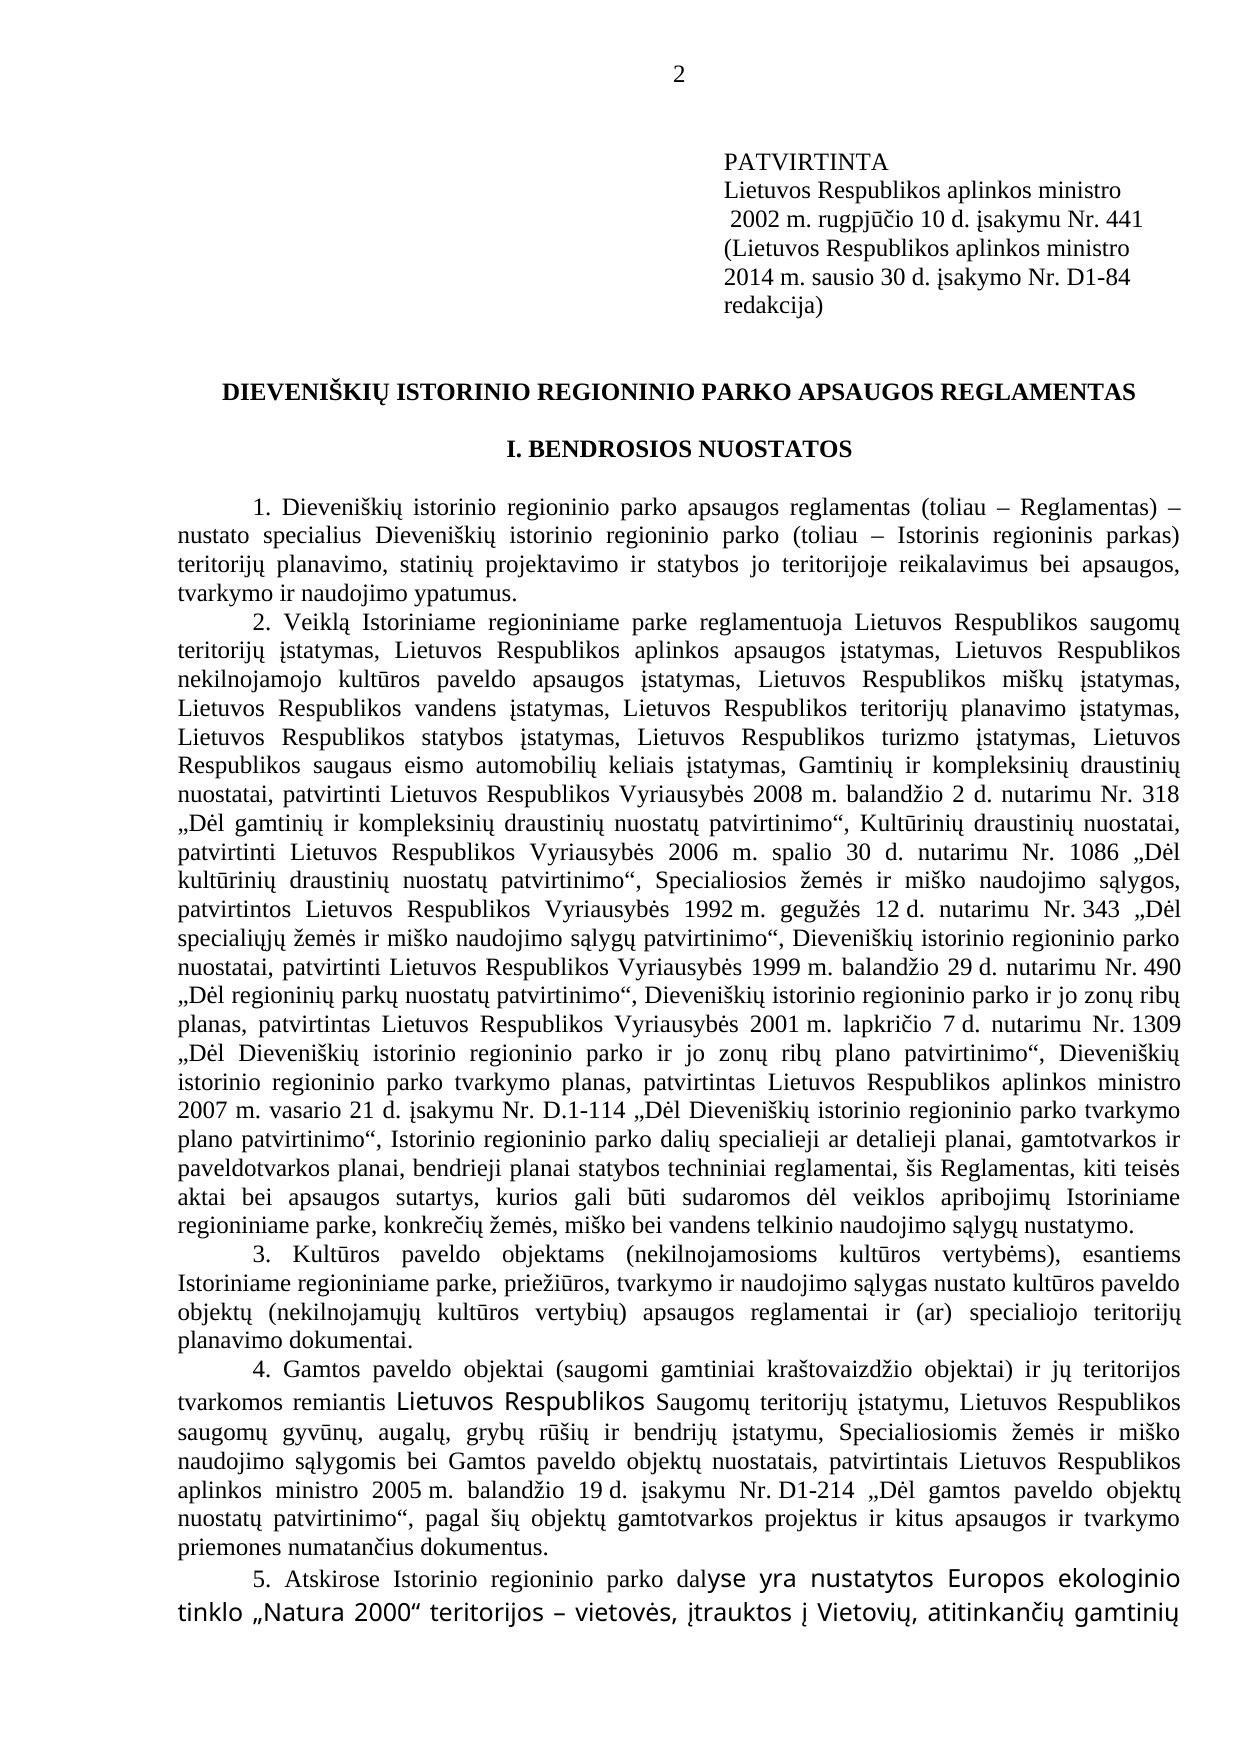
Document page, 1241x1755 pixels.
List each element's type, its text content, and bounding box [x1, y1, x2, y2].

text dieveniškių istorinio regioninio PARKO APSAUGOS REGLAMENTAS [177, 377, 1181, 406]
text 2014 m. sausio 30 d. įsakymo Nr. D1-84 [723, 262, 1181, 291]
text Lietuvos Respublikos aplinkos ministro [723, 176, 1181, 204]
text (Lietuvos Respublikos aplinkos ministro [723, 233, 1181, 262]
text redakcija) [723, 291, 1181, 319]
text 2002 m. rugpjūčio 10 d. įsakymu Nr. 441 [723, 204, 1181, 233]
text 5. Atskirose Istorinio regioninio parko dalyse yra nustatytos Europos ekologinio tinklo „Natura 2000“ teritorijos – vietovės, įtrauktos į Vietovių, atitinkančių gamtinių [177, 1561, 1181, 1629]
text 3. Kultūros paveldo objektams (nekilnojamosioms kultūros vertybėms), esantiems Istoriniame regioniniame parke, priežiūros, tvarkymo ir naudojimo sąlygas nustato kultūros paveldo objektų (nekilnojamųjų kultūros vertybių) apsaugos reglamentai ir (ar) specialiojo teritorijų planavimo dokumentai. [177, 1239, 1181, 1354]
text PATVIRTINTA [177, 147, 1181, 176]
text 4. Gamtos paveldo objektai (saugomi gamtiniai kraštovaizdžio objektai) ir jų teritorijos tvarkomos remiantis Lietuvos Respublikos Saugomų teritorijų įstatymu, Lietuvos Respublikos saugomų gyvūnų, augalų, grybų rūšių ir bendrijų įstatymu, Specialiosiomis žemės ir miško naudojimo sąlygomis bei Gamtos paveldo objektų nuostatais, patvirtintais Lietuvos Respublikos aplinkos ministro 2005 m. balandžio 19 d. įsakymu Nr. D1-214 „Dėl gamtos paveldo objektų nuostatų patvirtinimo“, pagal šių objektų gamtotvarkos projektus ir kitus apsaugos ir tvarkymo priemones numatančius dokumentus. [177, 1354, 1181, 1561]
text 2. Veiklą Istoriniame regioniniame parke reglamentuoja Lietuvos Respublikos saugomų teritorijų įstatymas, Lietuvos Respublikos aplinkos apsaugos įstatymas, Lietuvos Respublikos nekilnojamojo kultūros paveldo apsaugos įstatymas, Lietuvos Respublikos miškų įstatymas, Lietuvos Respublikos vandens įstatymas, Lietuvos Respublikos teritorijų planavimo įstatymas, Lietuvos Respublikos statybos įstatymas, Lietuvos Respublikos turizmo įstatymas, Lietuvos Respublikos saugaus eismo automobilių keliais įstatymas, Gamtinių ir kompleksinių draustinių nuostatai, patvirtinti Lietuvos Respublikos Vyriausybės 2008 m. balandžio 2 d. nutarimu Nr. 318 „Dėl gamtinių ir kompleksinių draustinių nuostatų patvirtinimo“, Kultūrinių draustinių nuostatai, patvirtinti Lietuvos Respublikos Vyriausybės 2006 m. spalio 30 d. nutarimu Nr. 1086 „Dėl kultūrinių draustinių nuostatų patvirtinimo“, Specialiosios žemės ir miško naudojimo sąlygos, patvirtintos Lietuvos Respublikos Vyriausybės 1992 m. gegužės 12 d. nutarimu Nr. 343 „Dėl specialiųjų žemės ir miško naudojimo sąlygų patvirtinimo“, Dieveniškių istorinio regioninio parko nuostatai, patvirtinti Lietuvos Respublikos Vyriausybės 1999 m. balandžio 29 d. nutarimu Nr. 490 „Dėl regioninių parkų nuostatų patvirtinimo“, Dieveniškių istorinio regioninio parko ir jo zonų ribų planas, patvirtintas Lietuvos Respublikos Vyriausybės 2001 m. lapkričio 7 d. nutarimu Nr. 1309 „Dėl Dieveniškių istorinio regioninio parko ir jo zonų ribų plano patvirtinimo“, Dieveniškių istorinio regioninio parko tvarkymo planas, patvirtintas Lietuvos Respublikos aplinkos ministro 2007 m. vasario 21 d. įsakymu Nr. D.1-114 „Dėl Dieveniškių istorinio regioninio parko tvarkymo plano patvirtinimo“, Istorinio regioninio parko dalių specialieji ar detalieji planai, gamtotvarkos ir paveldotvarkos planai, bendrieji planai statybos techniniai reglamentai, šis Reglamentas, kiti teisės aktai bei apsaugos sutartys, kurios gali būti sudaromos dėl veiklos apribojimų Istoriniame regioniniame parke, konkrečių žemės, miško bei vandens telkinio naudojimo sąlygų nustatymo. [177, 607, 1181, 1239]
text I. BENDROSIOS NUOSTATOS [177, 434, 1181, 463]
text 1. Dieveniškių istorinio regioninio parko apsaugos reglamentas (toliau – Reglamentas) – nustato specialius Dieveniškių istorinio regioninio parko (toliau – Istorinis regioninis parkas) teritorijų planavimo, statinių projektavimo ir statybos jo teritorijoje reikalavimus bei apsaugos, tvarkymo ir naudojimo ypatumus. [177, 492, 1181, 607]
